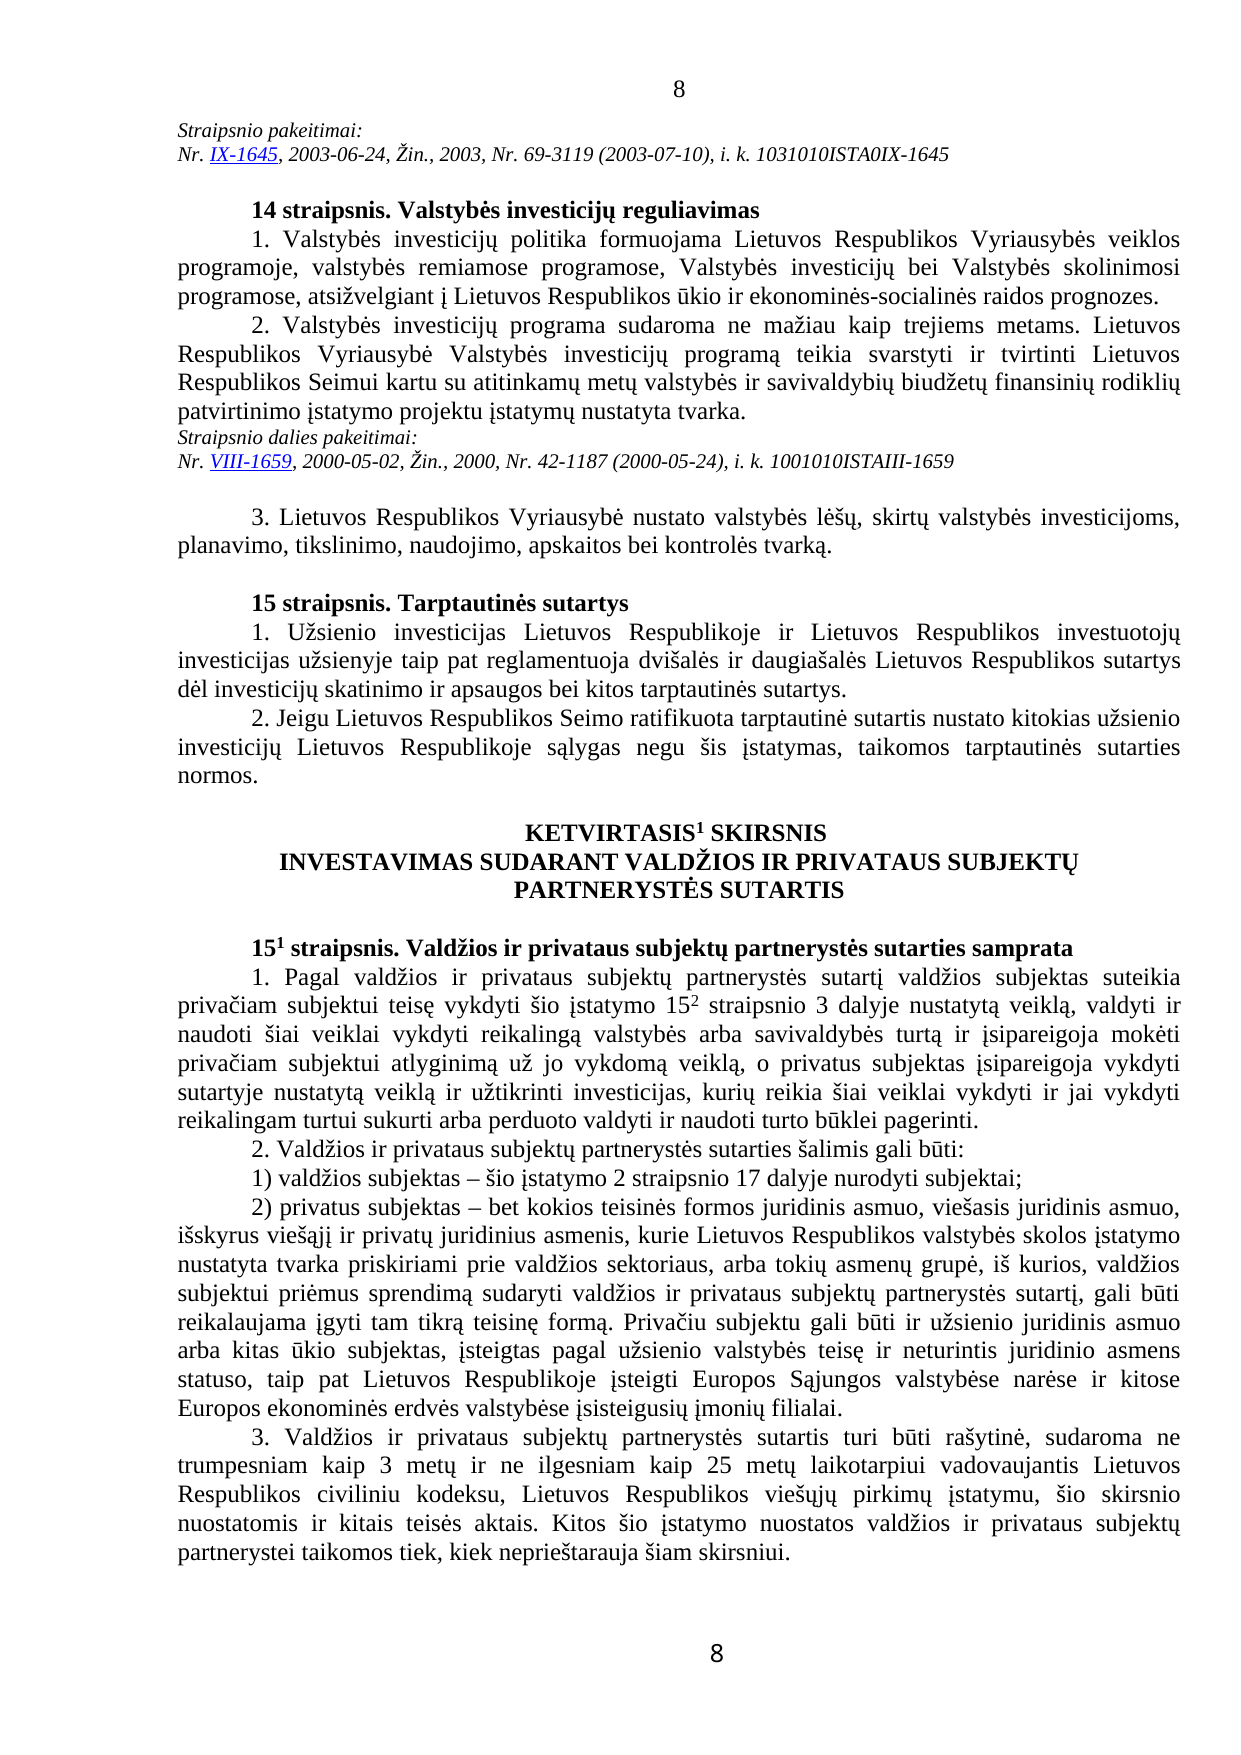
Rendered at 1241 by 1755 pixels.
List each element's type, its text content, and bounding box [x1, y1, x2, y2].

text INVESTAVIMAS SUDARANT VALDŽIOS IR PRIVATAUS SUBJEKTŲ PARTNERYSTĖS SUTARTIS [177, 847, 1181, 904]
text 14 straipsnis. Valstybės investicijų reguliavimas [177, 195, 1181, 224]
text 2) privatus subjektas – bet kokios teisinės formos juridinis asmuo, viešasis juridinis asmuo, išskyrus viešąjį ir privatų juridinius asmenis, kurie Lietuvos Respublikos valstybės skolos įstatymo nustatyta tvarka priskiriami prie valdžios sektoriaus, arba tokių asmenų grupė, iš kurios, valdžios subjektui priėmus sprendimą sudaryti valdžios ir privataus subjektų partnerystės sutartį, gali būti reikalaujama įgyti tam tikrą teisinę formą. Privačiu subjektu gali būti ir užsienio juridinis asmuo arba kitas ūkio subjektas, įsteigtas pagal užsienio valstybės teisę ir neturintis juridinio asmens statuso, taip pat Lietuvos Respublikoje įsteigti Europos Sąjungos valstybėse narėse ir kitose Europos ekonominės erdvės valstybėse įsisteigusių įmonių filialai. [177, 1192, 1181, 1422]
text 3. Lietuvos Respublikos Vyriausybė nustato valstybės lėšų, skirtų valstybės investicijoms, planavimo, tikslinimo, naudojimo, apskaitos bei kontrolės tvarką. [177, 502, 1181, 559]
text 151 straipsnis. Valdžios ir privataus subjektų partnerystės sutarties samprata [177, 933, 1181, 962]
text 2. Jeigu Lietuvos Respublikos Seimo ratifikuota tarptautinė sutartis nustato kitokias užsienio investicijų Lietuvos Respublikoje sąlygas negu šis įstatymas, taikomos tarptautinės sutarties normos. [177, 703, 1181, 789]
text Nr. IX-1645, 2003-06-24, Žin., 2003, Nr. 69-3119 (2003-07-10), i. k. 1031010ISTA0IX-1645 [177, 142, 1181, 166]
text Straipsnio pakeitimai: [177, 118, 1181, 142]
text 15 straipsnis. Tarptautinės sutartys [177, 588, 1181, 617]
text KETVIRTASIS1 SKIRSNIS [177, 818, 1181, 847]
text Nr. VIII-1659, 2000-05-02, Žin., 2000, Nr. 42-1187 (2000-05-24), i. k. 1001010ISTAIII-1659 [177, 449, 1181, 473]
text 2. Valstybės investicijų programa sudaroma ne mažiau kaip trejiems metams. Lietuvos Respublikos Vyriausybė Valstybės investicijų programą teikia svarstyti ir tvirtinti Lietuvos Respublikos Seimui kartu su atitinkamų metų valstybės ir savivaldybių biudžetų finansinių rodiklių patvirtinimo įstatymo projektu įstatymų nustatyta tvarka. [177, 310, 1181, 425]
text 1) valdžios subjektas – šio įstatymo 2 straipsnio 17 dalyje nurodyti subjektai; [177, 1163, 1181, 1192]
text Straipsnio dalies pakeitimai: [177, 425, 1181, 449]
text 1. Valstybės investicijų politika formuojama Lietuvos Respublikos Vyriausybės veiklos programoje, valstybės remiamose programose, Valstybės investicijų bei Valstybės skolinimosi programose, atsižvelgiant į Lietuvos Respublikos ūkio ir ekonominės-socialinės raidos prognozes. [177, 224, 1181, 310]
text 2. Valdžios ir privataus subjektų partnerystės sutarties šalimis gali būti: [177, 1134, 1181, 1163]
text 1. Pagal valdžios ir privataus subjektų partnerystės sutartį valdžios subjektas suteikia privačiam subjektui teisę vykdyti šio įstatymo 152 straipsnio 3 dalyje nustatytą veiklą, valdyti ir naudoti šiai veiklai vykdyti reikalingą valstybės arba savivaldybės turtą ir įsipareigoja mokėti privačiam subjektui atlyginimą už jo vykdomą veiklą, o privatus subjektas įsipareigoja vykdyti sutartyje nustatytą veiklą ir užtikrinti investicijas, kurių reikia šiai veiklai vykdyti ir jai vykdyti reikalingam turtui sukurti arba perduoto valdyti ir naudoti turto būklei pagerinti. [177, 962, 1181, 1134]
text 1. Užsienio investicijas Lietuvos Respublikoje ir Lietuvos Respublikos investuotojų investicijas užsienyje taip pat reglamentuoja dvišalės ir daugiašalės Lietuvos Respublikos sutartys dėl investicijų skatinimo ir apsaugos bei kitos tarptautinės sutartys. [177, 617, 1181, 703]
text 3. Valdžios ir privataus subjektų partnerystės sutartis turi būti rašytinė, sudaroma ne trumpesniam kaip 3 metų ir ne ilgesniam kaip 25 metų laikotarpiui vadovaujantis Lietuvos Respublikos civiliniu kodeksu, Lietuvos Respublikos viešųjų pirkimų įstatymu, šio skirsnio nuostatomis ir kitais teisės aktais. Kitos šio įstatymo nuostatos valdžios ir privataus subjektų partnerystei taikomos tiek, kiek neprieštarauja šiam skirsniui. [177, 1422, 1181, 1566]
